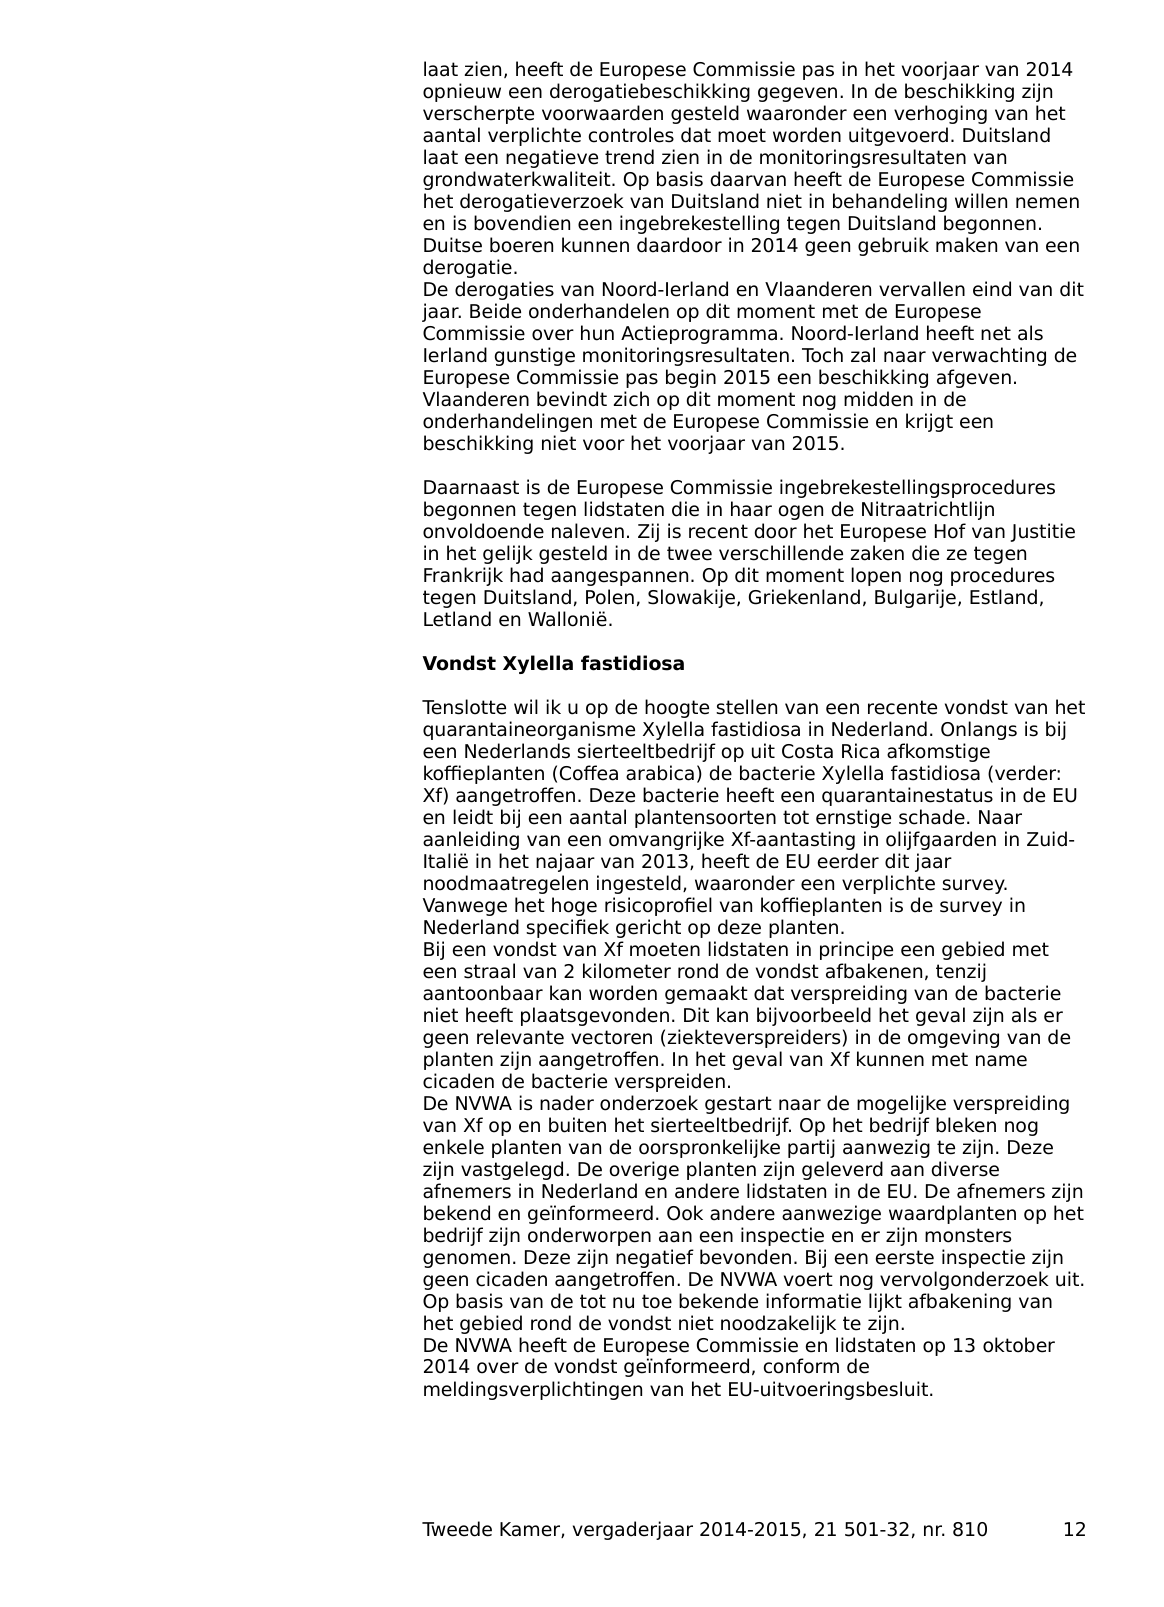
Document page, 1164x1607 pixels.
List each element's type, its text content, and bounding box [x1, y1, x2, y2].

text Op basis van de tot nu toe bekende informatie lijkt afbakening van het gebied rond de vondst niet noodzakelijk te zijn. [422, 1291, 1087, 1334]
subtitle Vondst Xylella fastidiosa [422, 653, 1087, 675]
text Tenslotte wil ik u op de hoogte stellen van een recente vondst van het quarantaineorganisme Xylella fastidiosa in Nederland. Onlangs is bij een Nederlands sierteeltbedrijf op uit Costa Rica afkomstige koffieplanten (Coffea arabica) de bacterie Xylella fastidiosa (verder: Xf) aangetroffen. Deze bacterie heeft een quarantainestatus in de EU en leidt bij een aantal plantensoorten tot ernstige schade. Naar aanleiding van een omvangrijke Xf-aantasting in olijfgaarden in Zuid-Italië in het najaar van 2013, heeft de EU eerder dit jaar noodmaatregelen ingesteld, waaronder een verplichte survey. Vanwege het hoge risicoprofiel van koffieplanten is de survey in Nederland specifiek gericht op deze planten. [422, 697, 1087, 939]
text Daarnaast is de Europese Commissie ingebrekestellingsprocedures begonnen tegen lidstaten die in haar ogen de Nitraatrichtlijn onvoldoende naleven. Zij is recent door het Europese Hof van Justitie in het gelijk gesteld in de twee verschillende zaken die ze tegen Frankrijk had aangespannen. Op dit moment lopen nog procedures tegen Duitsland, Polen, Slowakije, Griekenland, Bulgarije, Estland, Letland en Wallonië. [422, 477, 1087, 631]
text De derogaties van Noord-Ierland en Vlaanderen vervallen eind van dit jaar. Beide onderhandelen op dit moment met de Europese Commissie over hun Actieprogramma. Noord-Ierland heeft net als Ierland gunstige monitoringsresultaten. Toch zal naar verwachting de Europese Commissie pas begin 2015 een beschikking afgeven. Vlaanderen bevindt zich op dit moment nog midden in de onderhandelingen met de Europese Commissie en krijgt een beschikking niet voor het voorjaar van 2015. [422, 279, 1087, 455]
text Bij een vondst van Xf moeten lidstaten in principe een gebied met een straal van 2 kilometer rond de vondst afbakenen, tenzij aantoonbaar kan worden gemaakt dat verspreiding van de bacterie niet heeft plaatsgevonden. Dit kan bijvoorbeeld het geval zijn als er geen relevante vectoren (ziekteverspreiders) in de omgeving van de planten zijn aangetroffen. In het geval van Xf kunnen met name cicaden de bacterie verspreiden. [422, 939, 1087, 1093]
text laat zien, heeft de Europese Commissie pas in het voorjaar van 2014 opnieuw een derogatiebeschikking gegeven. In de beschikking zijn verscherpte voorwaarden gesteld waaronder een verhoging van het aantal verplichte controles dat moet worden uitgevoerd. Duitsland laat een negatieve trend zien in de monitoringsresultaten van grondwaterkwaliteit. Op basis daarvan heeft de Europese Commissie het derogatieverzoek van Duitsland niet in behandeling willen nemen en is bovendien een ingebrekestelling tegen Duitsland begonnen. Duitse boeren kunnen daardoor in 2014 geen gebruik maken van een derogatie. [422, 59, 1087, 279]
text De NVWA is nader onderzoek gestart naar de mogelijke verspreiding van Xf op en buiten het sierteeltbedrijf. Op het bedrijf bleken nog enkele planten van de oorspronkelijke partij aanwezig te zijn. Deze zijn vastgelegd. De overige planten zijn geleverd aan diverse afnemers in Nederland en andere lidstaten in de EU. De afnemers zijn bekend en geïnformeerd. Ook andere aanwezige waardplanten op het bedrijf zijn onderworpen aan een inspectie en er zijn monsters genomen. Deze zijn negatief bevonden. Bij een eerste inspectie zijn geen cicaden aangetroffen. De NVWA voert nog vervolgonderzoek uit. [422, 1093, 1087, 1291]
text De NVWA heeft de Europese Commissie en lidstaten op 13 oktober 2014 over de vondst geïnformeerd, conform de meldingsverplichtingen van het EU-uitvoeringsbesluit. [422, 1334, 1087, 1400]
